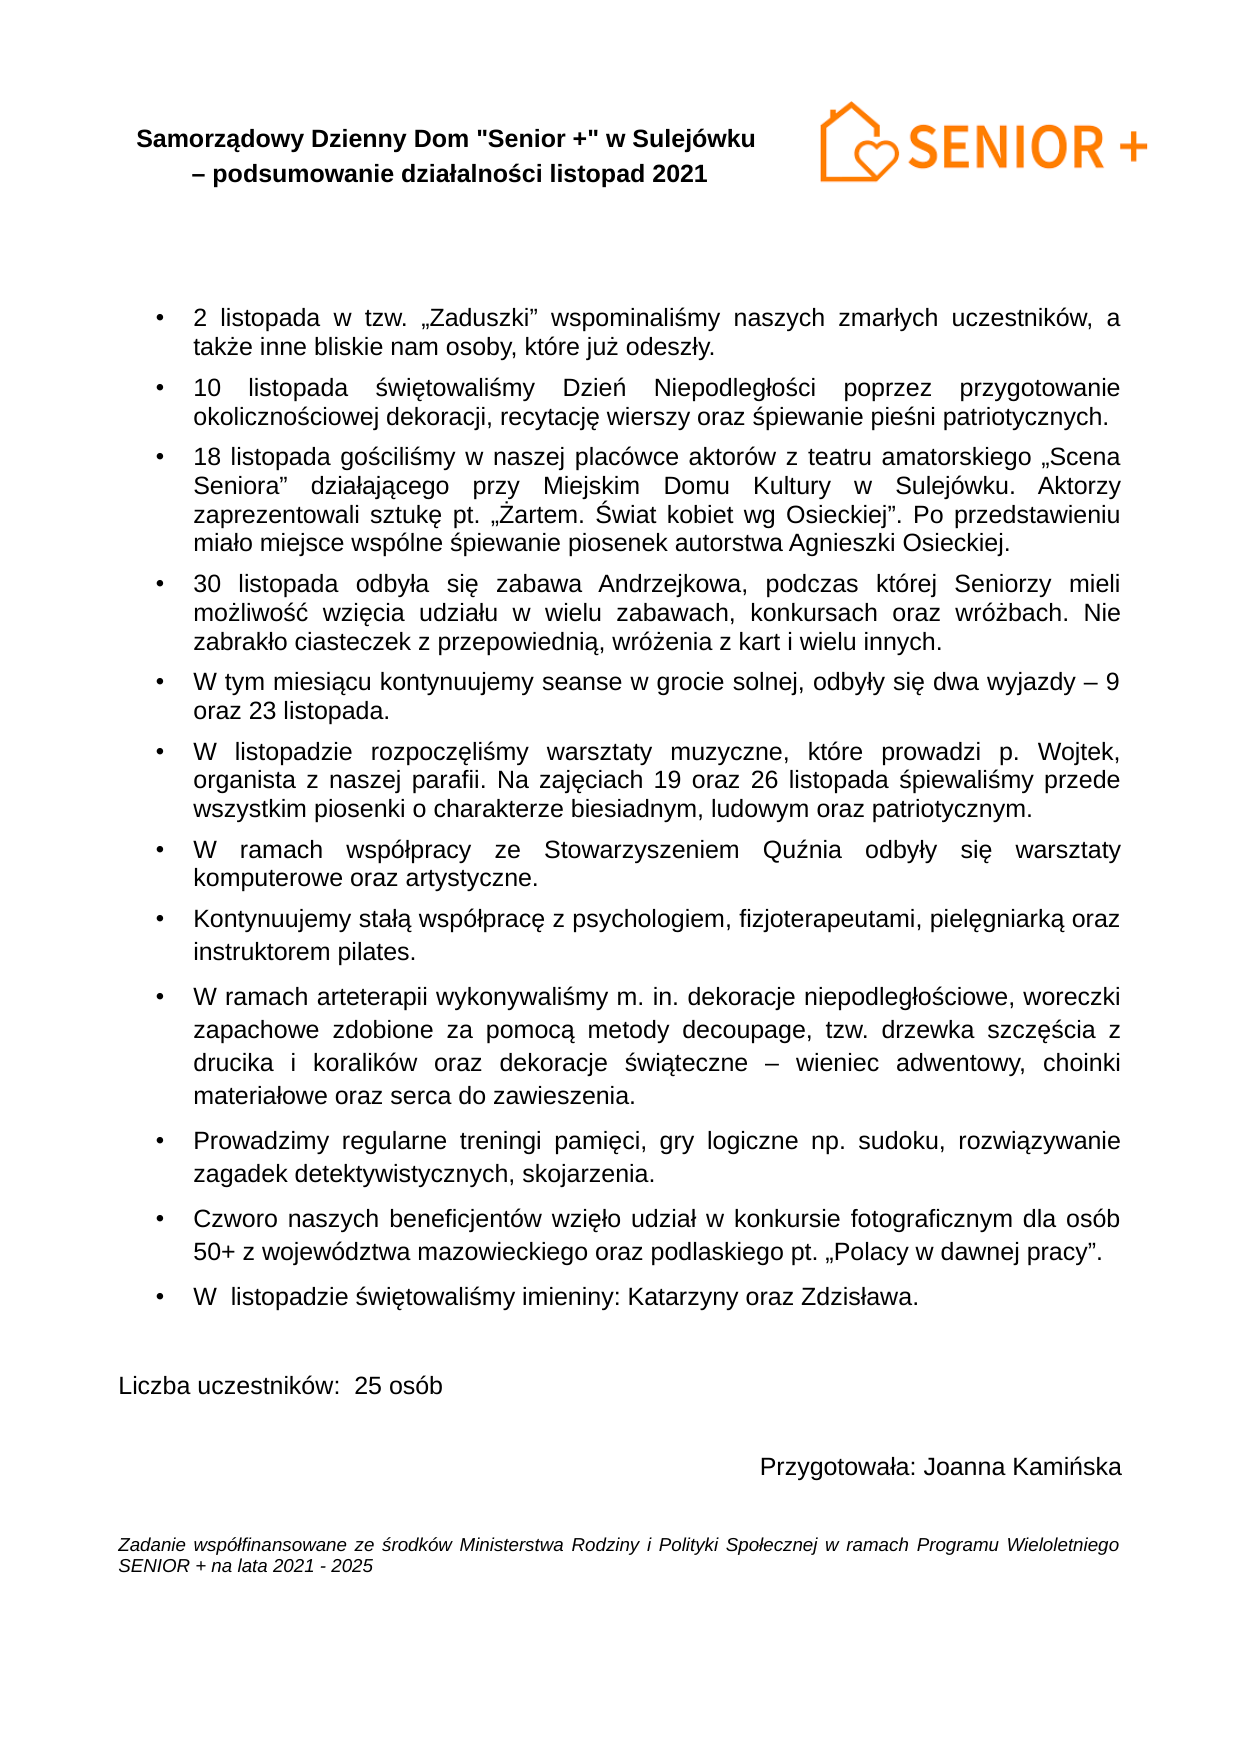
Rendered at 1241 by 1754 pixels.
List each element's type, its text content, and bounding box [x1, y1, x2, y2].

list Czworo naszych beneficjentów wzięło udział w konkursie fotograficznym dla osób 50+ z województwa mazowieckiego oraz podlaskiego pt. „Polacy w dawnej pracy”. [156, 1204, 1122, 1266]
list 18 listopada gościliśmy w naszej placówce aktorów z teatru amatorskiego „Scena Seniora” działającego przy Miejskim Domu Kultury w Sulejówku. Aktorzy zaprezentowali sztukę pt. „Żartem. Świat kobiet wg Osieckiej”. Po przedstawieniu miało miejsce wspólne śpiewanie piosenek autorstwa Agnieszki Osieckiej. [156, 442, 1122, 557]
list W tym miesiącu kontynuujemy seanse w grocie solnej, odbyły się dwa wyjazdy – 9 oraz 23 listopada. [156, 667, 1122, 725]
list W listopadzie rozpoczęliśmy warsztaty muzyczne, które prowadzi p. Wojtek, organista z naszej parafii. Na zajęciach 19 oraz 26 listopada śpiewaliśmy przede wszystkim piosenki o charakterze biesiadnym, ludowym oraz patriotycznym. [156, 736, 1122, 823]
list W listopadzie świętowaliśmy imieniny: Katarzyny oraz Zdzisława. [156, 1282, 1122, 1311]
list 10 listopada świętowaliśmy Dzień Niepodległości poprzez przygotowanie okolicznościowej dekoracji, recytację wierszy oraz śpiewanie pieśni patriotycznych. [156, 373, 1122, 430]
list W ramach arteterapii wykonywaliśmy m. in. dekoracje niepodległościowe, woreczki zapachowe zdobione za pomocą metody decoupage, tzw. drzewka szczęścia z drucika i koralików oraz dekoracje świąteczne – wieniec adwentowy, choinki materiałowe oraz serca do zawieszenia. [156, 982, 1122, 1110]
text Liczba uczestników: 25 osób [118, 1371, 1122, 1400]
text Samorządowy Dzienny Dom "Senior +" w Sulejówku [118, 124, 781, 153]
list 2 listopada w tzw. „Zaduszki” wspominaliśmy naszych zmarłych uczestników, a także inne bliskie nam osoby, które już odeszły. [156, 303, 1122, 361]
list 30 listopada odbyła się zabawa Andrzejkowa, podczas której Seniorzy mieli możliwość wzięcia udziału w wielu zabawach, konkursach oraz wróżbach. Nie zabrakło ciasteczek z przepowiednią, wróżenia z kart i wielu innych. [156, 569, 1122, 655]
text – podsumowanie działalności listopad 2021 [118, 159, 781, 187]
text Przygotowała: Joanna Kamińska [118, 1452, 1122, 1481]
picture [781, 74, 1189, 218]
list Prowadzimy regularne treningi pamięci, gry logiczne np. sudoku, rozwiązywanie zagadek detektywistycznych, skojarzenia. [156, 1126, 1122, 1188]
list W ramach współpracy ze Stowarzyszeniem Quźnia odbyły się warsztaty komputerowe oraz artystyczne. [156, 834, 1122, 892]
text Zadanie współfinansowane ze środków Ministerstwa Rodziny i Polityki Społecznej w ramach Programu Wieloletniego SENIOR + na lata 2021 - 2025 [118, 1533, 1122, 1577]
list Kontynuujemy stałą współpracę z psychologiem, fizjoterapeutami, pielęgniarką oraz instruktorem pilates. [156, 904, 1122, 966]
